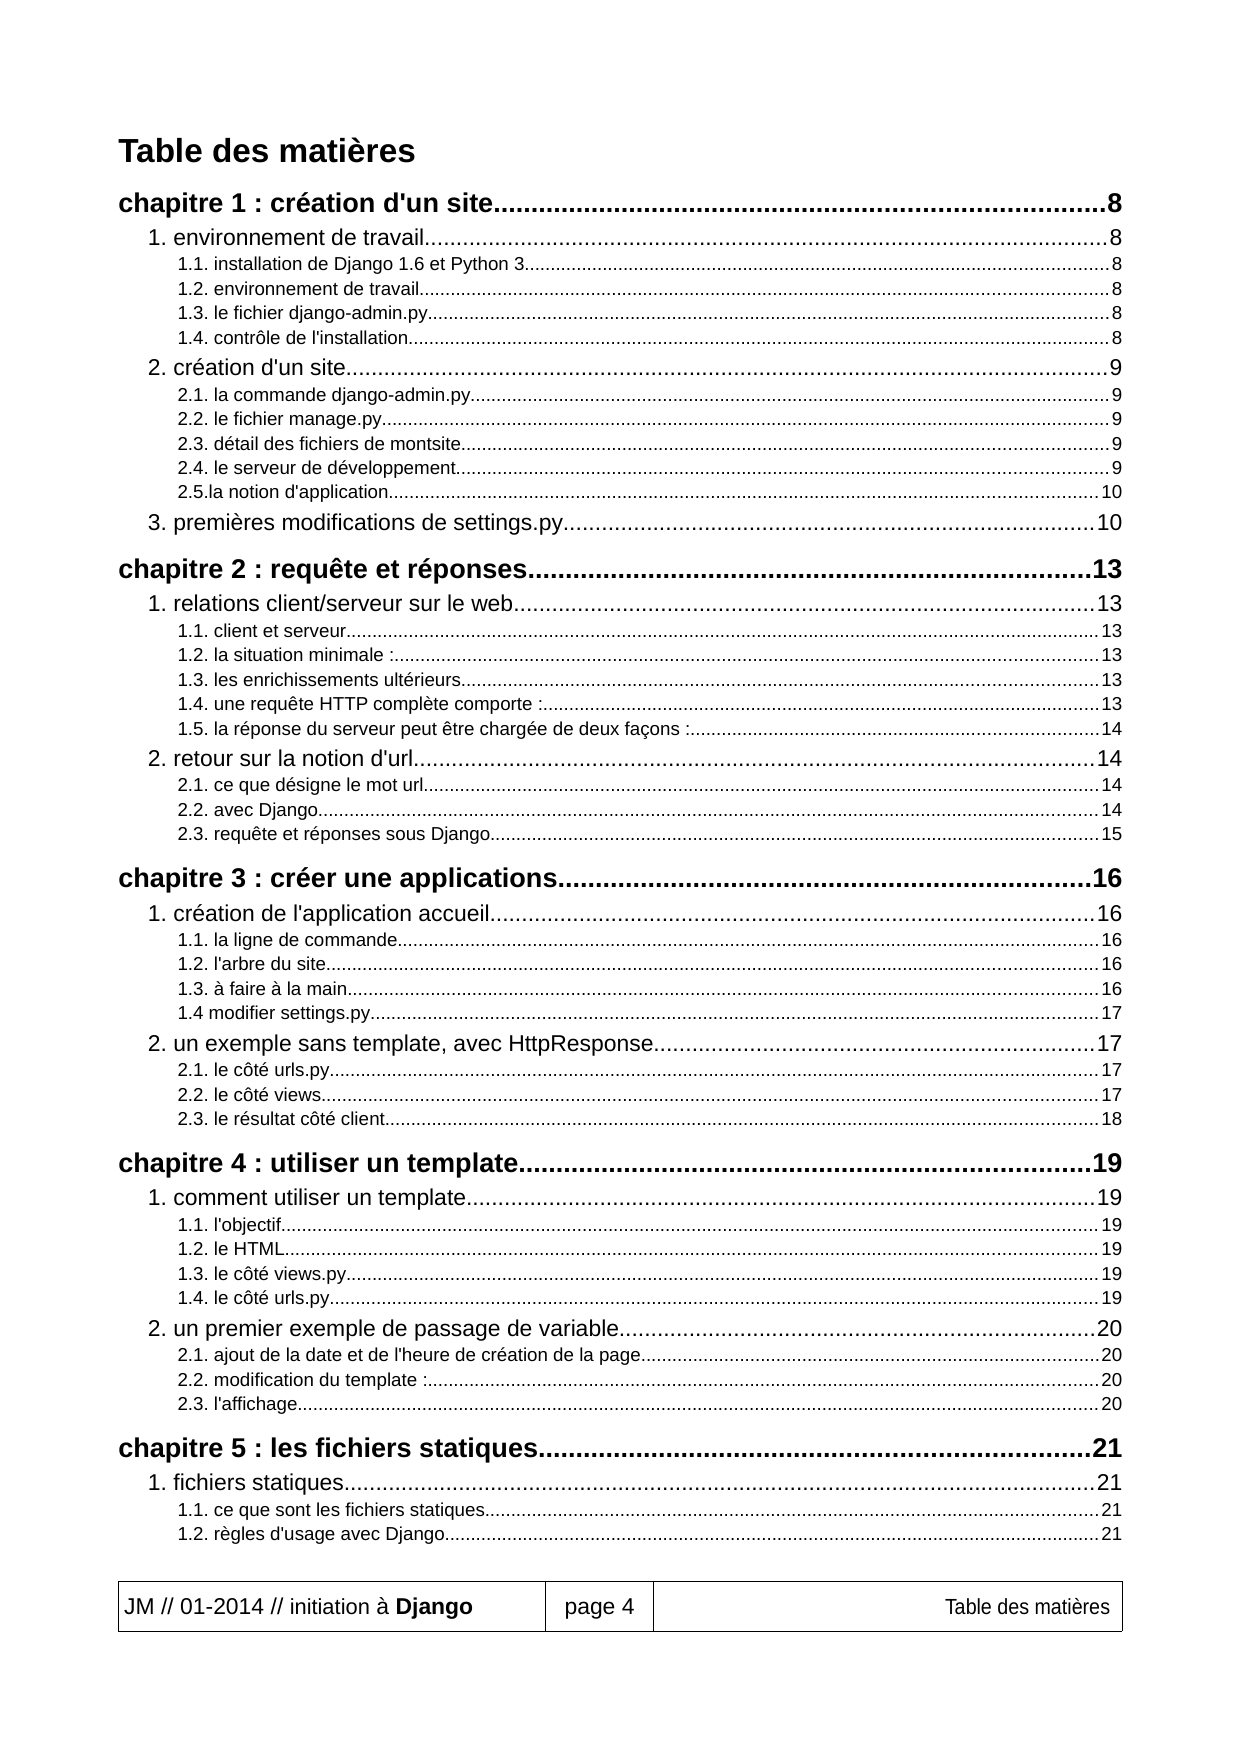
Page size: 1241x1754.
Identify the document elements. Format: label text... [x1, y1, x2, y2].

text 2.3. le résultat côté client 18 [177, 1108, 1122, 1129]
text 1.5. la réponse du serveur peut être chargée de deux façons : 14 [177, 717, 1122, 739]
text 1.1. l'objectif 19 [177, 1214, 1122, 1235]
text 2.1. ajout de la date et de l'heure de création de la page 20 [177, 1344, 1122, 1365]
text 1.3. les enrichissements ultérieurs 13 [177, 668, 1122, 690]
text 1.1. client et serveur 13 [177, 619, 1122, 641]
text chapitre 5 : les fichiers statiques 21 [118, 1432, 1122, 1463]
text chapitre 4 : utiliser un template 19 [118, 1147, 1122, 1178]
text 1.2. environnement de travail 8 [177, 278, 1122, 299]
text 2.2. le côté views 17 [177, 1083, 1122, 1105]
text 2.2. le fichier manage.py 9 [177, 408, 1122, 429]
text 1. fichiers statiques 21 [148, 1469, 1122, 1496]
text 2. retour sur la notion d'url 14 [148, 745, 1122, 771]
text 1.2. règles d'usage avec Django 21 [177, 1523, 1122, 1544]
text 2.1. ce que désigne le mot url 14 [177, 774, 1122, 796]
text 1.1. ce que sont les fichiers statiques 21 [177, 1498, 1122, 1520]
text 1.3. à faire à la main 16 [177, 978, 1122, 999]
text 2. un premier exemple de passage de variable 20 [148, 1314, 1122, 1341]
text 1.2. la situation minimale : 13 [177, 644, 1122, 665]
text 1.4. contrôle de l'installation 8 [177, 327, 1122, 348]
text 2.2. avec Django 14 [177, 798, 1122, 820]
text 1.2. le HTML 19 [177, 1238, 1122, 1260]
text 2.3. détail des fichiers de montsite 9 [177, 432, 1122, 454]
text 1.4. le côté urls.py 19 [177, 1287, 1122, 1309]
text 2. un exemple sans template, avec HttpResponse 17 [148, 1030, 1122, 1056]
text chapitre 1 : création d'un site 8 [118, 187, 1122, 218]
text chapitre 2 : requête et réponses 13 [118, 553, 1122, 584]
text 1. comment utiliser un template 19 [148, 1184, 1122, 1211]
text 1.3. le fichier django-admin.py 8 [177, 302, 1122, 324]
text 1.4. une requête HTTP complète comporte : 13 [177, 693, 1122, 714]
text 2.4. le serveur de développement 9 [177, 457, 1122, 478]
text 1.1. installation de Django 1.6 et Python 3 8 [177, 253, 1122, 275]
text 1. relations client/serveur sur le web 13 [148, 590, 1122, 616]
text 1.3. le côté views.py 19 [177, 1263, 1122, 1284]
text 2.5.la notion d'application 10 [177, 481, 1122, 503]
text chapitre 3 : créer une applications 16 [118, 862, 1122, 893]
subtitle Table des matières [118, 131, 1122, 169]
text 2.3. requête et réponses sous Django 15 [177, 823, 1122, 844]
text 1. environnement de travail 8 [148, 224, 1122, 250]
text 2.1. le côté urls.py 17 [177, 1059, 1122, 1081]
text 3. premières modifications de settings.py 10 [148, 509, 1122, 535]
text 2.3. l'affichage 20 [177, 1393, 1122, 1414]
text 2. création d'un site 9 [148, 354, 1122, 381]
text 2.1. la commande django-admin.py 9 [177, 383, 1122, 405]
text 1.4 modifier settings.py 17 [177, 1002, 1122, 1024]
text 1.1. la ligne de commande 16 [177, 929, 1122, 950]
text 2.2. modification du template : 20 [177, 1368, 1122, 1390]
text 1. création de l'application accueil 16 [148, 899, 1122, 926]
text 1.2. l'arbre du site 16 [177, 953, 1122, 975]
